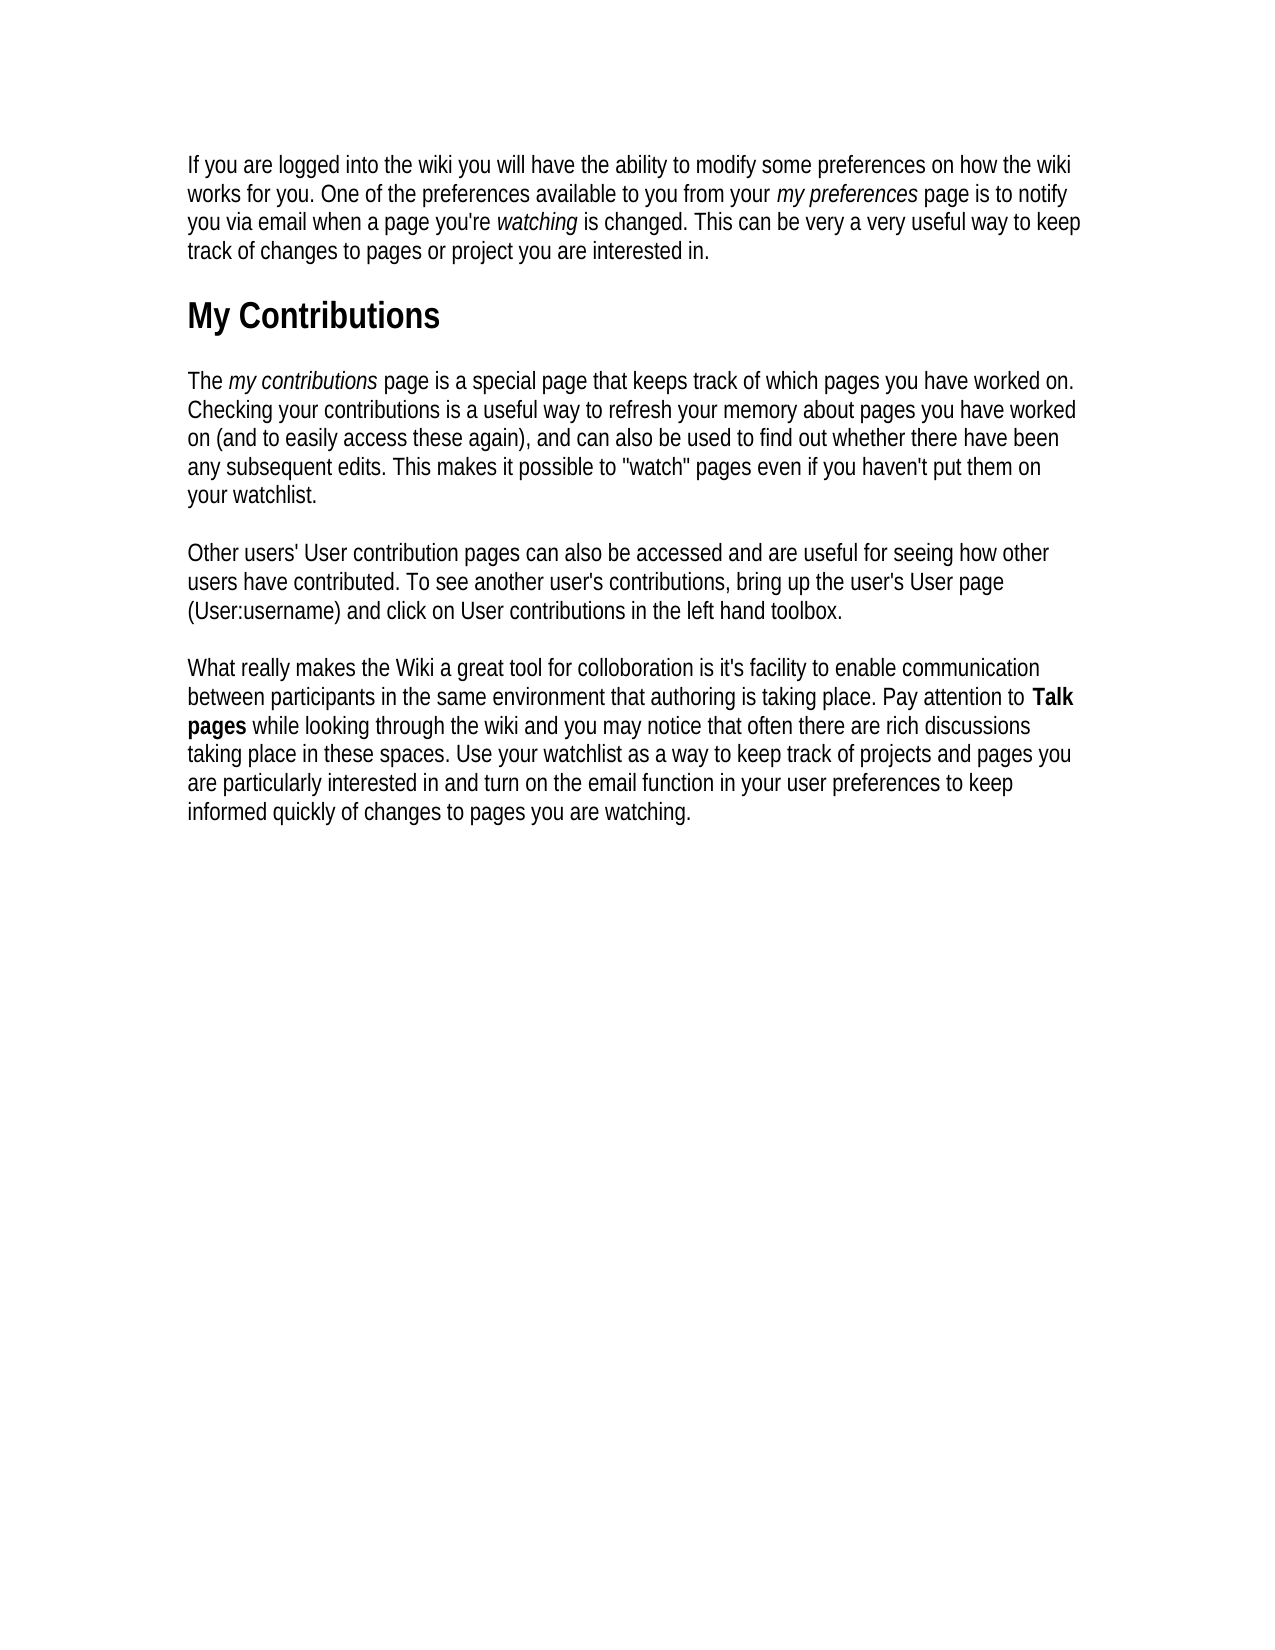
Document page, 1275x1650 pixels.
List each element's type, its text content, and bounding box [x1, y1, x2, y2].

text What really makes the Wiki a great tool for colloboration is it's facility to enable communication between participants in the same environment that authoring is taking place. Pay attention to Talk pages while looking through the wiki and you may notice that often there are rich discussions taking place in these spaces. Use your watchlist as a way to keep track of projects and pages you are particularly interested in and turn on the email function in your user preferences to keep informed quickly of changes to pages you are watching. [187, 653, 1087, 825]
text Other users' User contribution pages can also be accessed and are useful for seeing how other users have contributed. To see another user's contributions, bring up the user's User page (User:username) and click on User contributions in the left hand toolbox. [187, 538, 1087, 624]
subtitle My Contributions [187, 294, 1087, 337]
text The my contributions page is a special page that keeps track of which pages you have worked on. Checking your contributions is a useful way to refresh your memory about pages you have worked on (and to easily access these again), and can also be used to find out whether there have been any subsequent edits. This makes it possible to "watch" pages even if you haven't put them on your watchlist. [187, 366, 1087, 509]
text If you are logged into the wiki you will have the ability to modify some preferences on how the wiki works for you. One of the preferences available to you from your my preferences page is to notify you via email when a page you're watching is changed. This can be very a very useful way to keep track of changes to pages or project you are interested in. [187, 150, 1087, 264]
